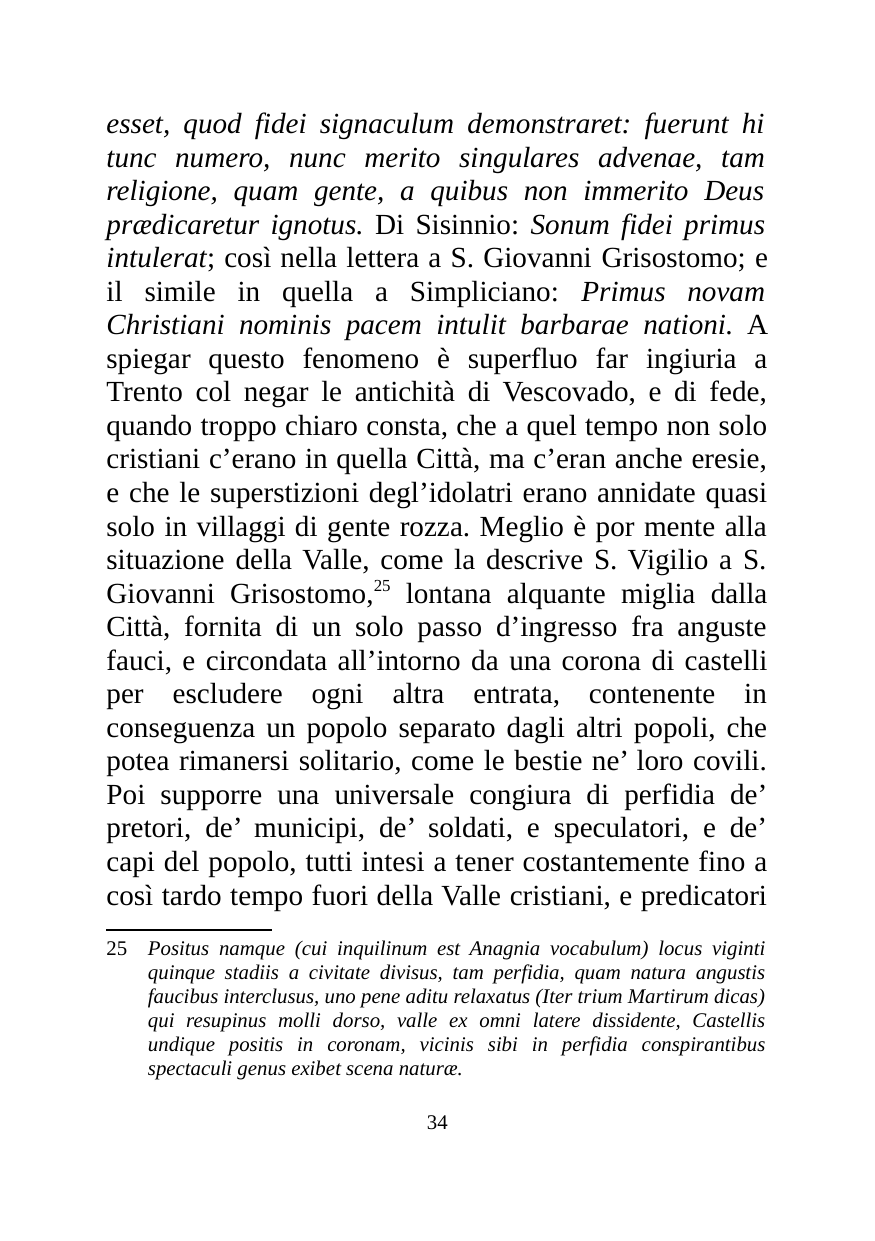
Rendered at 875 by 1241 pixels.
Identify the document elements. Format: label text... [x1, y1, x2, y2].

text Positus namque (cui inquilinum est Anagnia vocabulum) locus viginti quinque stadiis a civitate divisus, tam perfidia, quam natura angustis faucibus interclusus, uno pene aditu relaxatus (Iter trium Martirum dicas) qui resupinus molli dorso, valle ex omni latere dissidente, Castellis undique positis in coronam, vicinis sibi in perfidia conspirantibus spectaculi genus exibet scena naturæ. [106, 936, 768, 1080]
text esset, quod fidei signaculum demonstraret: fuerunt hi tunc numero, nunc merito singulares advenae, tam religione, quam gente, a quibus non immerito Deus prædicaretur ignotus. Di Sisinnio: Sonum fidei primus intulerat; così nella lettera a S. Giovanni Grisostomo; e il simile in quella a Simpliciano: Primus novam Christiani nominis pacem intulit barbarae nationi. A spiegar questo fenomeno è superfluo far ingiuria a Trento col negar le antichità di Vescovado, e di fede, quando troppo chiaro consta, che a quel tempo non solo cristiani c’erano in quella Città, ma c’eran anche eresie, e che le superstizioni degl’idolatri erano annidate quasi solo in villaggi di gente rozza. Meglio è por mente alla situazione della Valle, come la descrive S. Vigilio a S. Giovanni Grisostomo, lontana alquante miglia dalla Città, fornita di un solo passo d’ingresso fra anguste fauci, e circondata all’intorno da una corona di castelli per escludere ogni altra entrata, contenente in conseguenza un popolo separato dagli altri popoli, che potea rimanersi solitario, come le bestie ne’ loro covili. Poi supporre una universale congiura di perfidia de’ pretori, de’ municipi, de’ soldati, e speculatori, e de’ capi del popolo, tutti intesi a tener costantemente fino a così tardo tempo fuori della Valle cristiani, e predicatori [106, 106, 768, 911]
